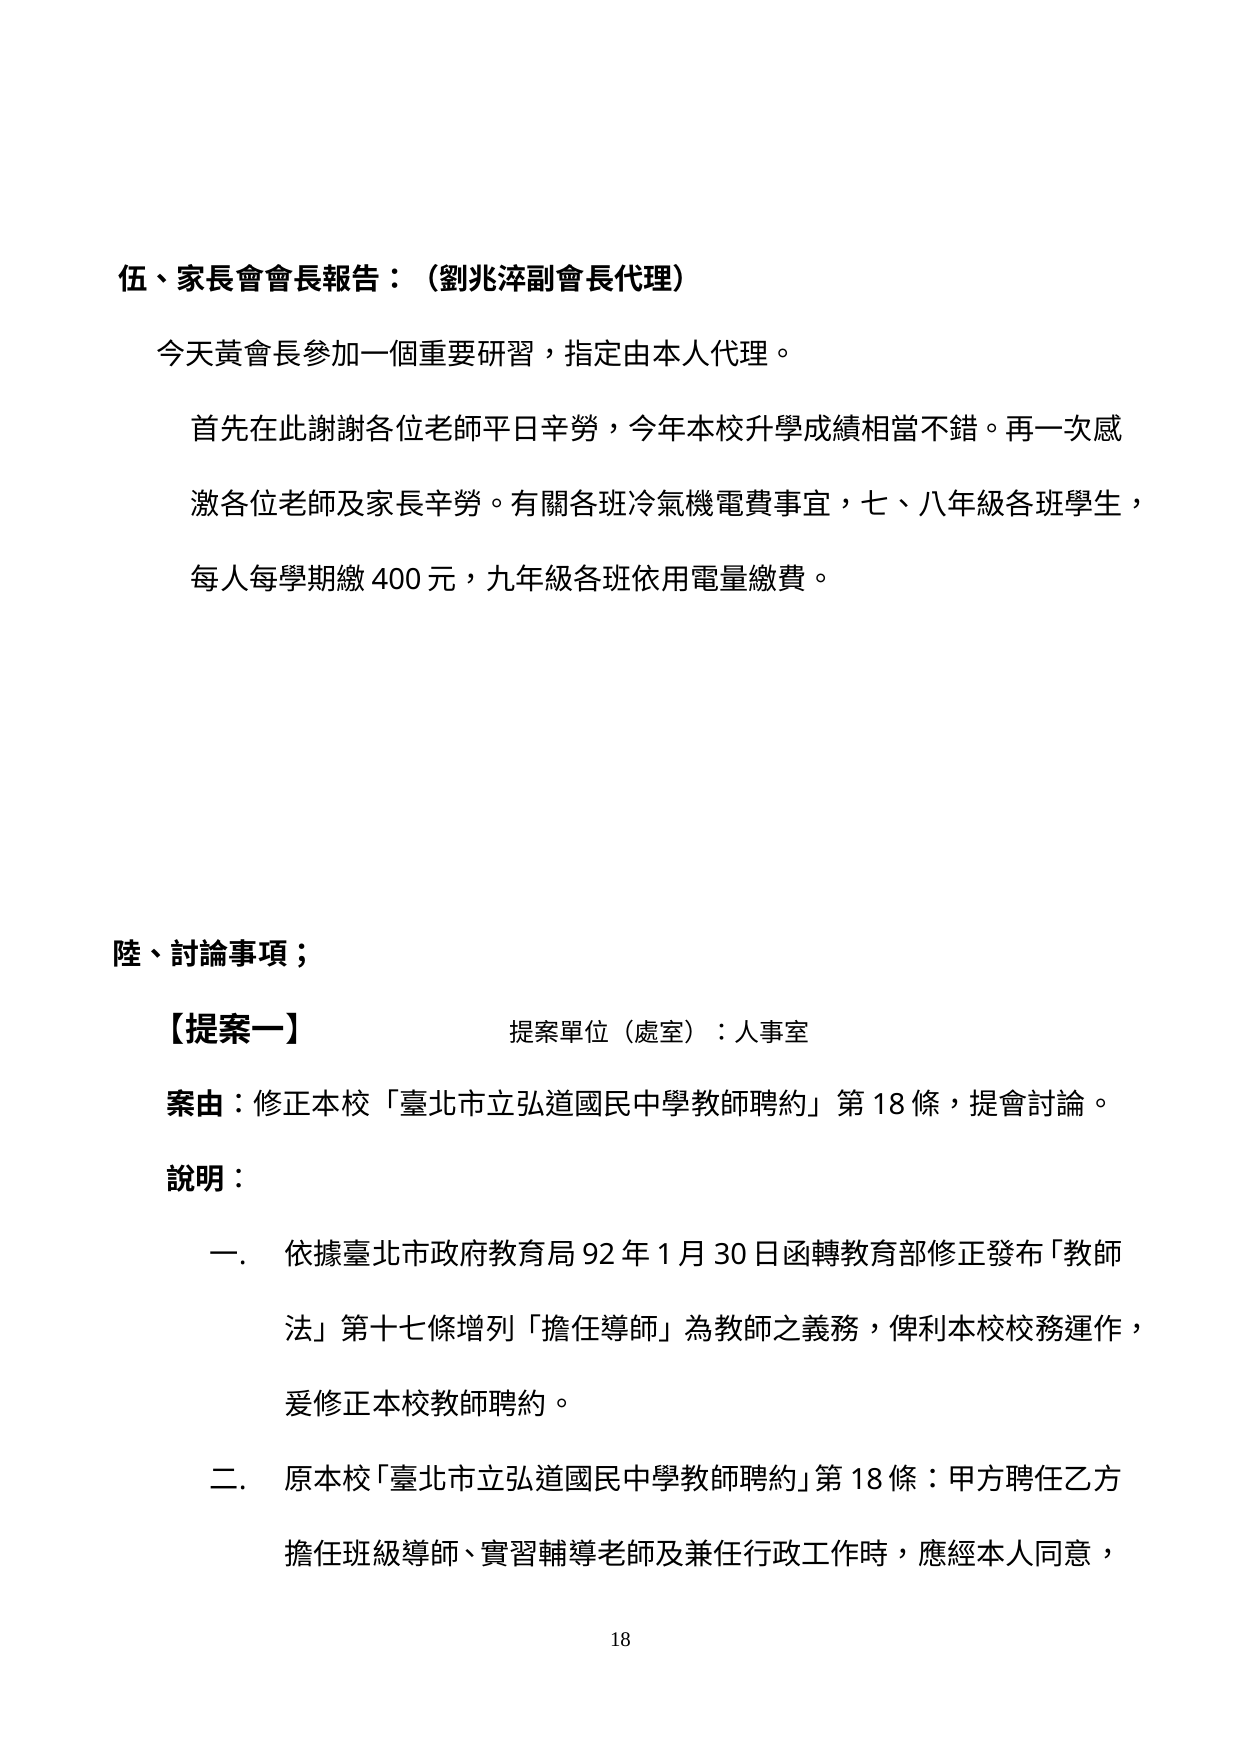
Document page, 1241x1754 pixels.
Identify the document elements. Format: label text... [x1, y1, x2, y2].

text 伍、家長會會長報告：（劉兆淬副會長代理） [118, 239, 1122, 314]
text 首先在此謝謝各位老師平日辛勞，今年本校升學成績相當不錯。再一次感激各位老師及家長辛勞。有關各班冷氣機電費事宜，七、八年級各班學生，每人每學期繳400元，九年級各班依用電量繳費。 [191, 389, 1122, 614]
list 原本校「臺北市立弘道國民中學教師聘約」第18條：甲方聘任乙方擔任班級導師、實習輔導老師及兼任行政工作時，應經本人同意， [209, 1439, 1122, 1589]
text 陸、討論事項； [112, 914, 1122, 989]
list 依據臺北市政府教育局92年1月30日函轉教育部修正發布「教師法」第十七條增列「擔任導師」為教師之義務，俾利本校校務運作，爰修正本校教師聘約。 [209, 1214, 1122, 1439]
text 今天黃會長參加一個重要研習，指定由本人代理。 [118, 314, 1122, 389]
text 說明： [166, 1139, 1122, 1214]
text 【提案一】 提案單位（處室）：人事室 [151, 989, 1122, 1064]
text 案由：修正本校「臺北市立弘道國民中學教師聘約」第18條，提會討論。 [166, 1064, 1122, 1139]
